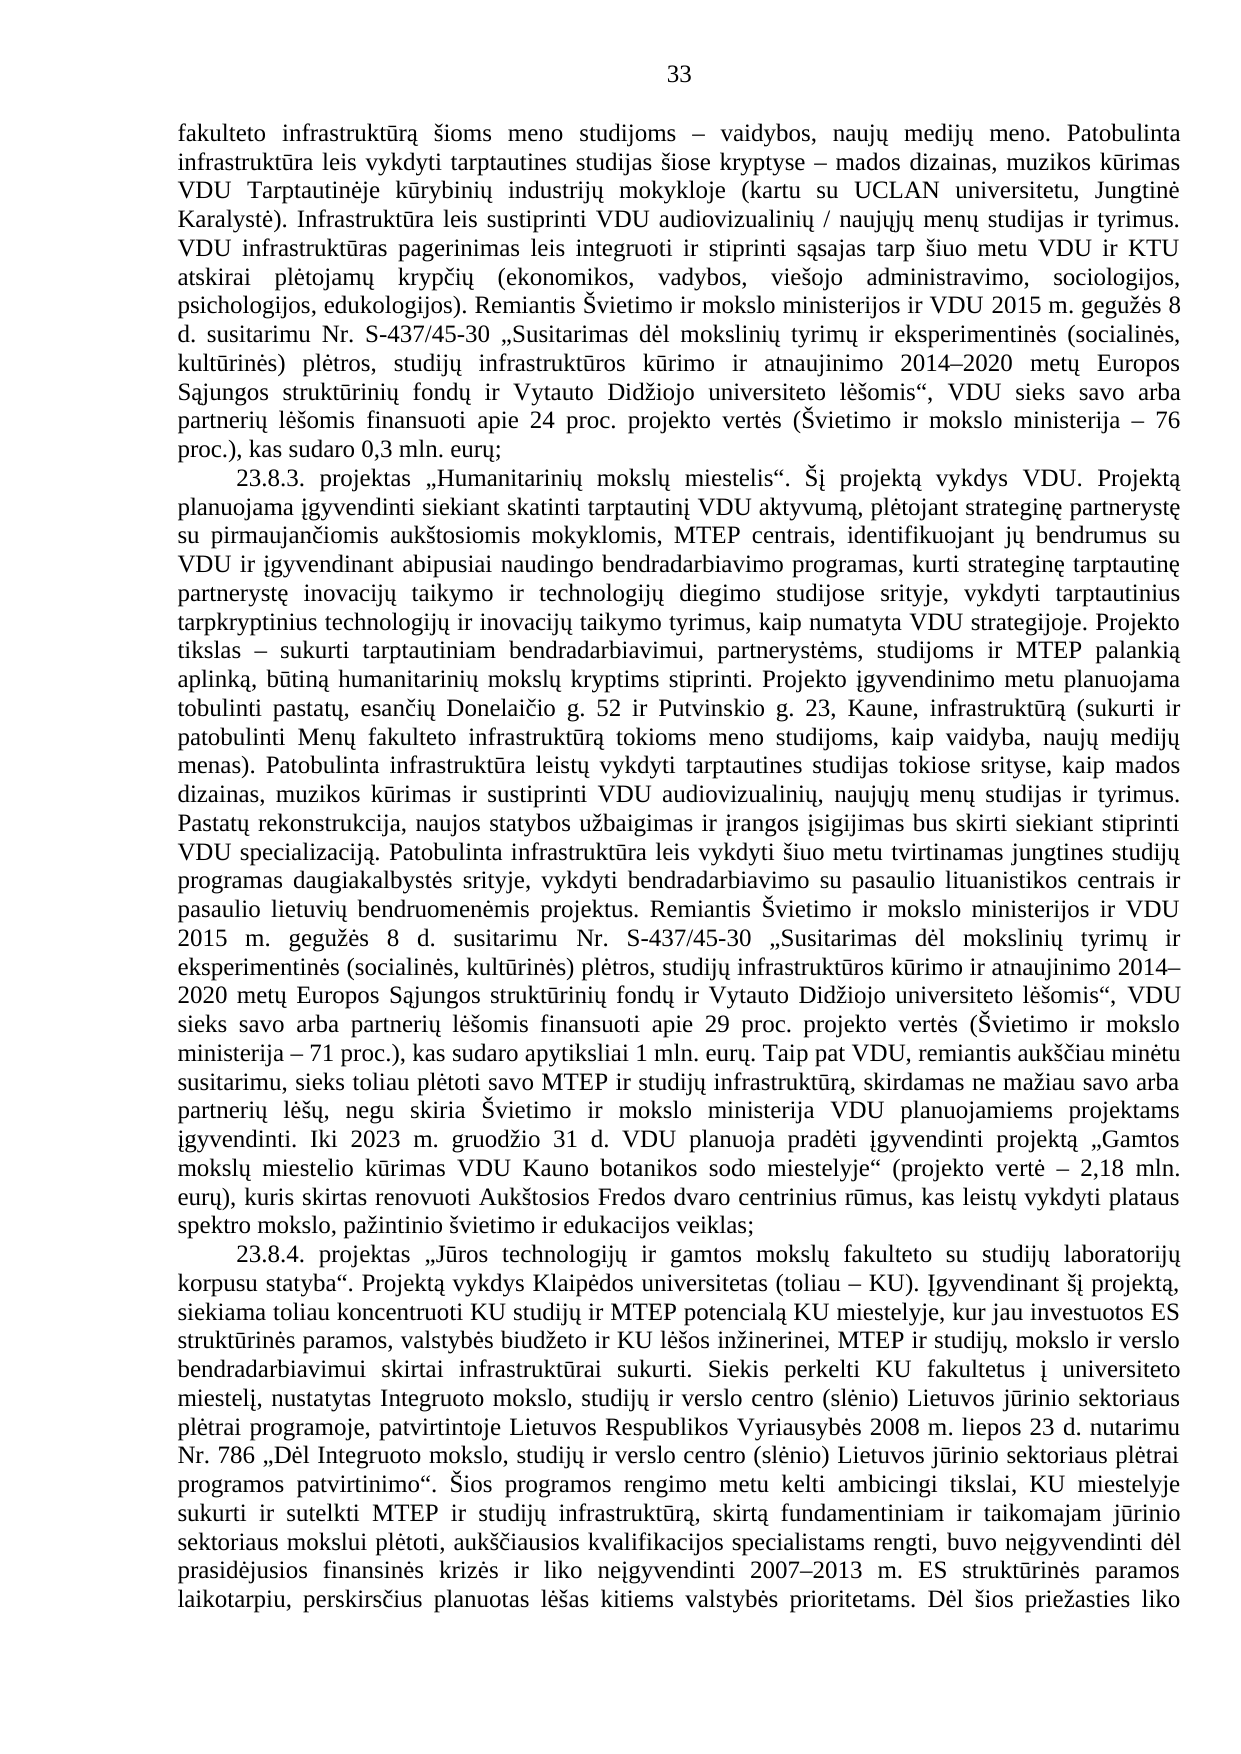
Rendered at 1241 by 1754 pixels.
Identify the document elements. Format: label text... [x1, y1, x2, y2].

text 23.8.4. projektas „Jūros technologijų ir gamtos mokslų fakulteto su studijų laboratorijų korpusu statyba“. Projektą vykdys Klaipėdos universitetas (toliau – KU). Įgyvendinant šį projektą, siekiama toliau koncentruoti KU studijų ir MTEP potencialą KU miestelyje, kur jau investuotos ES struktūrinės paramos, valstybės biudžeto ir KU lėšos inžinerinei, MTEP ir studijų, mokslo ir verslo bendradarbiavimui skirtai infrastruktūrai sukurti. Siekis perkelti KU fakultetus į universiteto miestelį, nustatytas Integruoto mokslo, studijų ir verslo centro (slėnio) Lietuvos jūrinio sektoriaus plėtrai programoje, patvirtintoje Lietuvos Respublikos Vyriausybės 2008 m. liepos 23 d. nutarimu Nr. 786 „Dėl Integruoto mokslo, studijų ir verslo centro (slėnio) Lietuvos jūrinio sektoriaus plėtrai programos patvirtinimo“. Šios programos rengimo metu kelti ambicingi tikslai, KU miestelyje sukurti ir sutelkti MTEP ir studijų infrastruktūrą, skirtą fundamentiniam ir taikomajam jūrinio sektoriaus mokslui plėtoti, aukščiausios kvalifikacijos specialistams rengti, buvo neįgyvendinti dėl prasidėjusios finansinės krizės ir liko neįgyvendinti 2007–2013 m. ES struktūrinės paramos laikotarpiu, perskirsčius planuotas lėšas kitiems valstybės prioritetams. Dėl šios priežasties liko [177, 1239, 1181, 1613]
text 23.8.3. projektas „Humanitarinių mokslų miestelis“. Šį projektą vykdys VDU. Projektą planuojama įgyvendinti siekiant skatinti tarptautinį VDU aktyvumą, plėtojant strateginę partnerystę su pirmaujančiomis aukštosiomis mokyklomis, MTEP centrais, identifikuojant jų bendrumus su VDU ir įgyvendinant abipusiai naudingo bendradarbiavimo programas, kurti strateginę tarptautinę partnerystę inovacijų taikymo ir technologijų diegimo studijose srityje, vykdyti tarptautinius tarpkryptinius technologijų ir inovacijų taikymo tyrimus, kaip numatyta VDU strategijoje. Projekto tikslas – sukurti tarptautiniam bendradarbiavimui, partnerystėms, studijoms ir MTEP palankią aplinką, būtiną humanitarinių mokslų kryptims stiprinti. Projekto įgyvendinimo metu planuojama tobulinti pastatų, esančių Donelaičio g. 52 ir Putvinskio g. 23, Kaune, infrastruktūrą (sukurti ir patobulinti Menų fakulteto infrastruktūrą tokioms meno studijoms, kaip vaidyba, naujų medijų menas). Patobulinta infrastruktūra leistų vykdyti tarptautines studijas tokiose srityse, kaip mados dizainas, muzikos kūrimas ir sustiprinti VDU audiovizualinių, naujųjų menų studijas ir tyrimus. Pastatų rekonstrukcija, naujos statybos užbaigimas ir įrangos įsigijimas bus skirti siekiant stiprinti VDU specializaciją. Patobulinta infrastruktūra leis vykdyti šiuo metu tvirtinamas jungtines studijų programas daugiakalbystės srityje, vykdyti bendradarbiavimo su pasaulio lituanistikos centrais ir pasaulio lietuvių bendruomenėmis projektus. Remiantis Švietimo ir mokslo ministerijos ir VDU 2015 m. gegužės 8 d. susitarimu Nr. S-437/45-30 „Susitarimas dėl mokslinių tyrimų ir eksperimentinės (socialinės, kultūrinės) plėtros, studijų infrastruktūros kūrimo ir atnaujinimo 2014–2020 metų Europos Sąjungos struktūrinių fondų ir Vytauto Didžiojo universiteto lėšomis“, VDU sieks savo arba partnerių lėšomis finansuoti apie 29 proc. projekto vertės (Švietimo ir mokslo ministerija – 71 proc.), kas sudaro apytiksliai 1 mln. eurų. Taip pat VDU, remiantis aukščiau minėtu susitarimu, sieks toliau plėtoti savo MTEP ir studijų infrastruktūrą, skirdamas ne mažiau savo arba partnerių lėšų, negu skiria Švietimo ir mokslo ministerija VDU planuojamiems projektams įgyvendinti. Iki 2023 m. gruodžio 31 d. VDU planuoja pradėti įgyvendinti projektą „Gamtos mokslų miestelio kūrimas VDU Kauno botanikos sodo miestelyje“ (projekto vertė – 2,18 mln. eurų), kuris skirtas renovuoti Aukštosios Fredos dvaro centrinius rūmus, kas leistų vykdyti plataus spektro mokslo, pažintinio švietimo ir edukacijos veiklas; [177, 463, 1181, 1239]
text fakulteto infrastruktūrą šioms meno studijoms – vaidybos, naujų medijų meno. Patobulinta infrastruktūra leis vykdyti tarptautines studijas šiose kryptyse – mados dizainas, muzikos kūrimas VDU Tarptautinėje kūrybinių industrijų mokykloje (kartu su UCLAN universitetu, Jungtinė Karalystė). Infrastruktūra leis sustiprinti VDU audiovizualinių / naujųjų menų studijas ir tyrimus. VDU infrastruktūras pagerinimas leis integruoti ir stiprinti sąsajas tarp šiuo metu VDU ir KTU atskirai plėtojamų krypčių (ekonomikos, vadybos, viešojo administravimo, sociologijos, psichologijos, edukologijos). Remiantis Švietimo ir mokslo ministerijos ir VDU 2015 m. gegužės 8 d. susitarimu Nr. S-437/45-30 „Susitarimas dėl mokslinių tyrimų ir eksperimentinės (socialinės, kultūrinės) plėtros, studijų infrastruktūros kūrimo ir atnaujinimo 2014–2020 metų Europos Sąjungos struktūrinių fondų ir Vytauto Didžiojo universiteto lėšomis“, VDU sieks savo arba partnerių lėšomis finansuoti apie 24 proc. projekto vertės (Švietimo ir mokslo ministerija – 76 proc.), kas sudaro 0,3 mln. eurų; [177, 118, 1181, 463]
